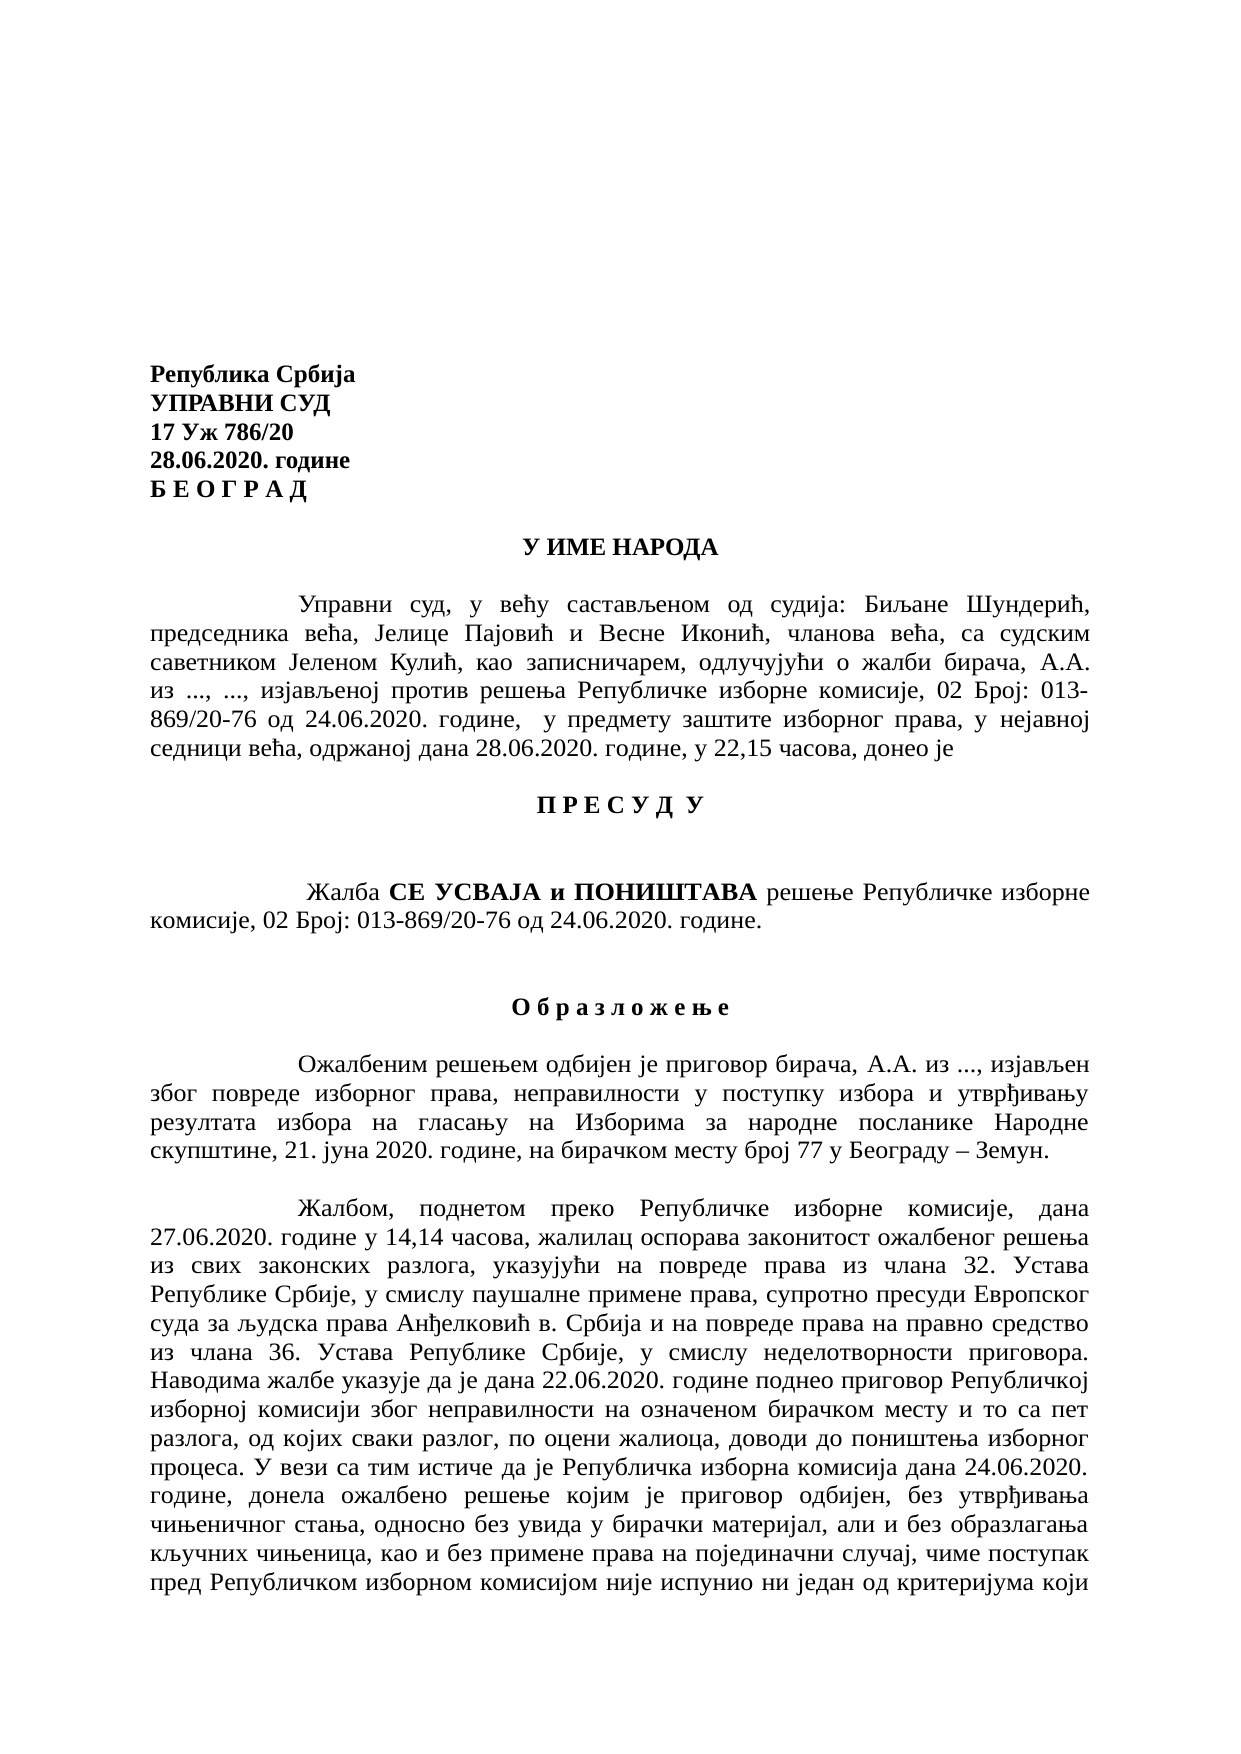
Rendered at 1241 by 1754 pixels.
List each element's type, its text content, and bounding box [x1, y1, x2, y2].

text О б р а з л о ж е њ е [150, 992, 1090, 1020]
text Ожалбеним решењем одбијен је приговор бирача, А.А. из ..., изјављен због повреде изборног права, неправилности у поступку избора и утврђивању резултата избора на гласању на Изборима за народне посланике Народне скупштине, 21. јуна 2020. године, на бирачком месту број 77 у Београду – Земун. [150, 1049, 1090, 1164]
text Жалбом, поднетом преко Републичке изборне комисије, дана 27.06.2020. године у 14,14 часова, жалилац оспорава законитост ожалбеног решења из свих законских разлога, указујући на повреде права из члана 32. Устава Републике Србије, у смислу паушалне примене права, супротно пресуди Европског суда за људска права Анђелковић в. Србија и на повреде права на правно средство из члана 36. Устава Републике Србије, у смислу неделотворности приговора. Наводима жалбе указује да је дана 22.06.2020. године поднео приговор Републичкој изборној комисији због неправилности на означеном бирачком месту и то са пет разлога, од којих сваки разлог, по оцени жалиоца, доводи до поништења изборног процеса. У вези са тим истиче да је Републичка изборна комисија дана 24.06.2020. године, донела ожалбено решење којим је приговор одбијен, без утврђивања чињеничног стања, односно без увида у бирачки материјал, али и без образлагања кључних чињеница, као и без примене права на појединачни случај, чиме поступак пред Републичком изборном комисијом није испунио ни један од критеријума који [150, 1193, 1090, 1595]
text У ИМЕ НАРОДА [150, 532, 1090, 560]
text 28.06.2020. године [150, 445, 1090, 474]
text Управни суд, у већу састављеном од судија: Биљане Шундерић, председника већа, Јелице Пајовић и Весне Иконић, чланова већа, са судским саветником Јеленом Кулић, као записничарем, одлучујући о жалби бирача, А.А. из ..., ..., изјављеној против решења Републичке изборне комисије, 02 Број: 013-869/20-76 од 24.06.2020. године, у предмету заштите изборног права, у нејавној седници већа, одржаној дана 28.06.2020. године, у 22,15 часова, донео је [150, 589, 1090, 762]
text П Р Е С У Д У [150, 790, 1090, 819]
text УПРАВНИ СУД [150, 388, 1090, 417]
text Б Е О Г Р А Д [150, 474, 1090, 503]
text Жалба СЕ УСВАЈА и ПОНИШТАВА решење Републичке изборне комисије, 02 Број: 013-869/20-76 од 24.06.2020. године. [150, 877, 1090, 934]
text Република Србија [150, 148, 1090, 388]
text 17 Уж 786/20 [150, 417, 1090, 445]
